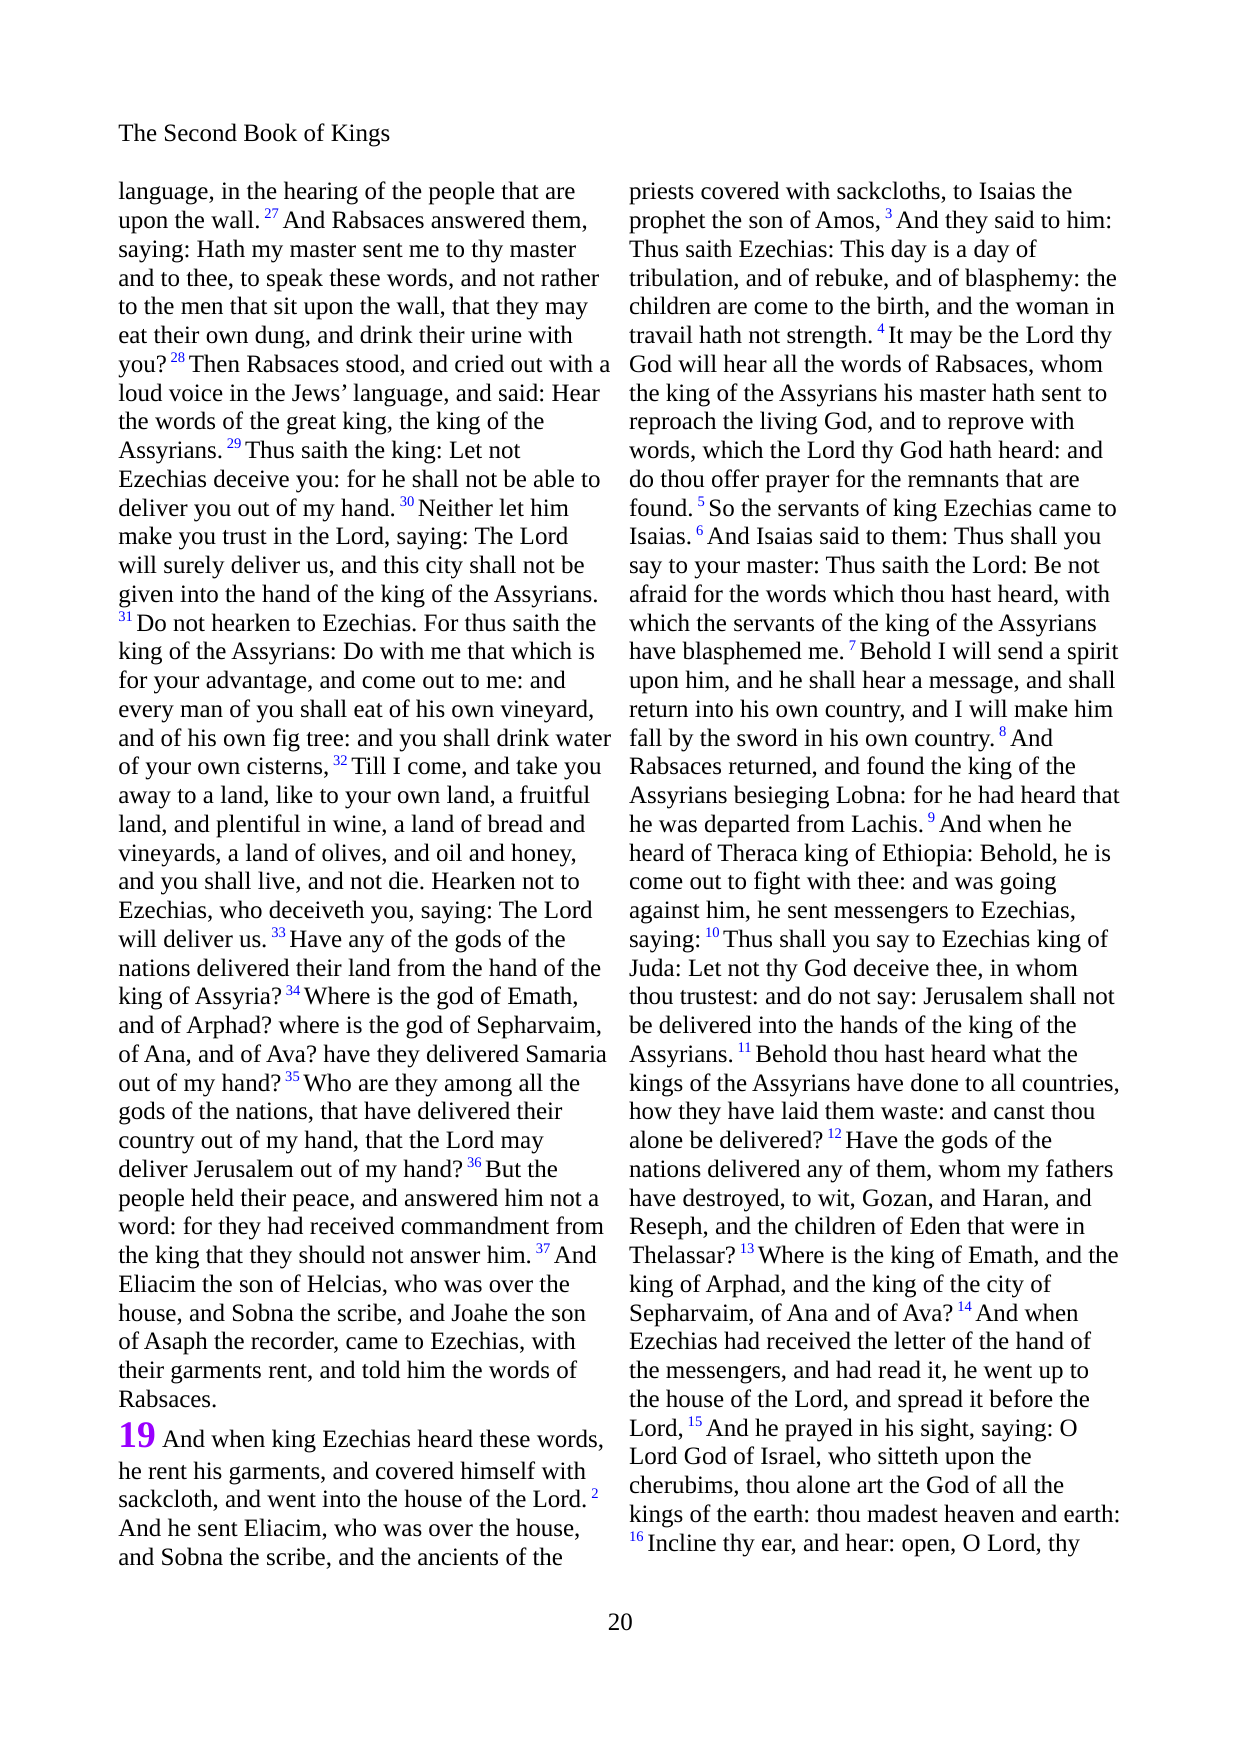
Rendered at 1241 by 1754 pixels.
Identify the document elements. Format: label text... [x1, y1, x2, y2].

text priests covered with sackcloths, to Isaias the prophet the son of Amos, 3 And they said to him: Thus saith Ezechias: This day is a day of tribulation, and of rebuke, and of blasphemy: the children are come to the birth, and the woman in travail hath not strength. 4 It may be the Lord thy God will hear all the words of Rabsaces, whom the king of the Assyrians his master hath sent to reproach the living God, and to reprove with words, which the Lord thy God hath heard: and do thou offer prayer for the remnants that are found. 5 So the servants of king Ezechias came to Isaias. 6 And Isaias said to them: Thus shall you say to your master: Thus saith the Lord: Be not afraid for the words which thou hast heard, with which the servants of the king of the Assyrians have blasphemed me. 7 Behold I will send a spirit upon him, and he shall hear a message, and shall return into his own country, and I will make him fall by the sword in his own country. 8 And Rabsaces returned, and found the king of the Assyrians besieging Lobna: for he had heard that he was departed from Lachis. 9 And when he heard of Theraca king of Ethiopia: Behold, he is come out to fight with thee: and was going against him, he sent messengers to Ezechias, saying: 10 Thus shall you say to Ezechias king of Juda: Let not thy God deceive thee, in whom thou trustest: and do not say: Jerusalem shall not be delivered into the hands of the king of the Assyrians. 11 Behold thou hast heard what the kings of the Assyrians have done to all countries, how they have laid them waste: and canst thou alone be delivered? 12 Have the gods of the nations delivered any of them, whom my fathers have destroyed, to wit, Gozan, and Haran, and Reseph, and the children of Eden that were in Thelassar? 13 Where is the king of Emath, and the king of Arphad, and the king of the city of Sepharvaim, of Ana and of Ava? 14 And when Ezechias had received the letter of the hand of the messengers, and had read it, he went up to the house of the Lord, and spread it before the Lord, 15 And he prayed in his sight, saying: O Lord God of Israel, who sitteth upon the cherubims, thou alone art the God of all the kings of the earth: thou madest heaven and earth: 16 Incline thy ear, and hear: open, O Lord, thy [629, 176, 1122, 1556]
text 19 And when king Ezechias heard these words, he rent his garments, and covered himself with sackcloth, and went into the house of the Lord. 2 And he sent Eliacim, who was over the house, and Sobna the scribe, and the ancients of the [118, 1413, 611, 1571]
text language, in the hearing of the people that are upon the wall. 27 And Rabsaces answered them, saying: Hath my master sent me to thy master and to thee, to speak these words, and not rather to the men that sit upon the wall, that they may eat their own dung, and drink their urine with you? 28 Then Rabsaces stood, and cried out with a loud voice in the Jews’ language, and said: Hear the words of the great king, the king of the Assyrians. 29 Thus saith the king: Let not Ezechias deceive you: for he shall not be able to deliver you out of my hand. 30 Neither let him make you trust in the Lord, saying: The Lord will surely deliver us, and this city shall not be given into the hand of the king of the Assyrians. 31 Do not hearken to Ezechias. For thus saith the king of the Assyrians: Do with me that which is for your advantage, and come out to me: and every man of you shall eat of his own vineyard, and of his own fig tree: and you shall drink water of your own cisterns, 32 Till I come, and take you away to a land, like to your own land, a fruitful land, and plentiful in wine, a land of bread and vineyards, a land of olives, and oil and honey, and you shall live, and not die. Hearken not to Ezechias, who deceiveth you, saying: The Lord will deliver us. 33 Have any of the gods of the nations delivered their land from the hand of the king of Assyria? 34 Where is the god of Emath, and of Arphad? where is the god of Sepharvaim, of Ana, and of Ava? have they delivered Samaria out of my hand? 35 Who are they among all the gods of the nations, that have delivered their country out of my hand, that the Lord may deliver Jerusalem out of my hand? 36 But the people held their peace, and answered him not a word: for they had received commandment from the king that they should not answer him. 37 And Eliacim the son of Helcias, who was over the house, and Sobna the scribe, and Joahe the son of Asaph the recorder, came to Ezechias, with their garments rent, and told him the words of Rabsaces. [118, 176, 611, 1413]
